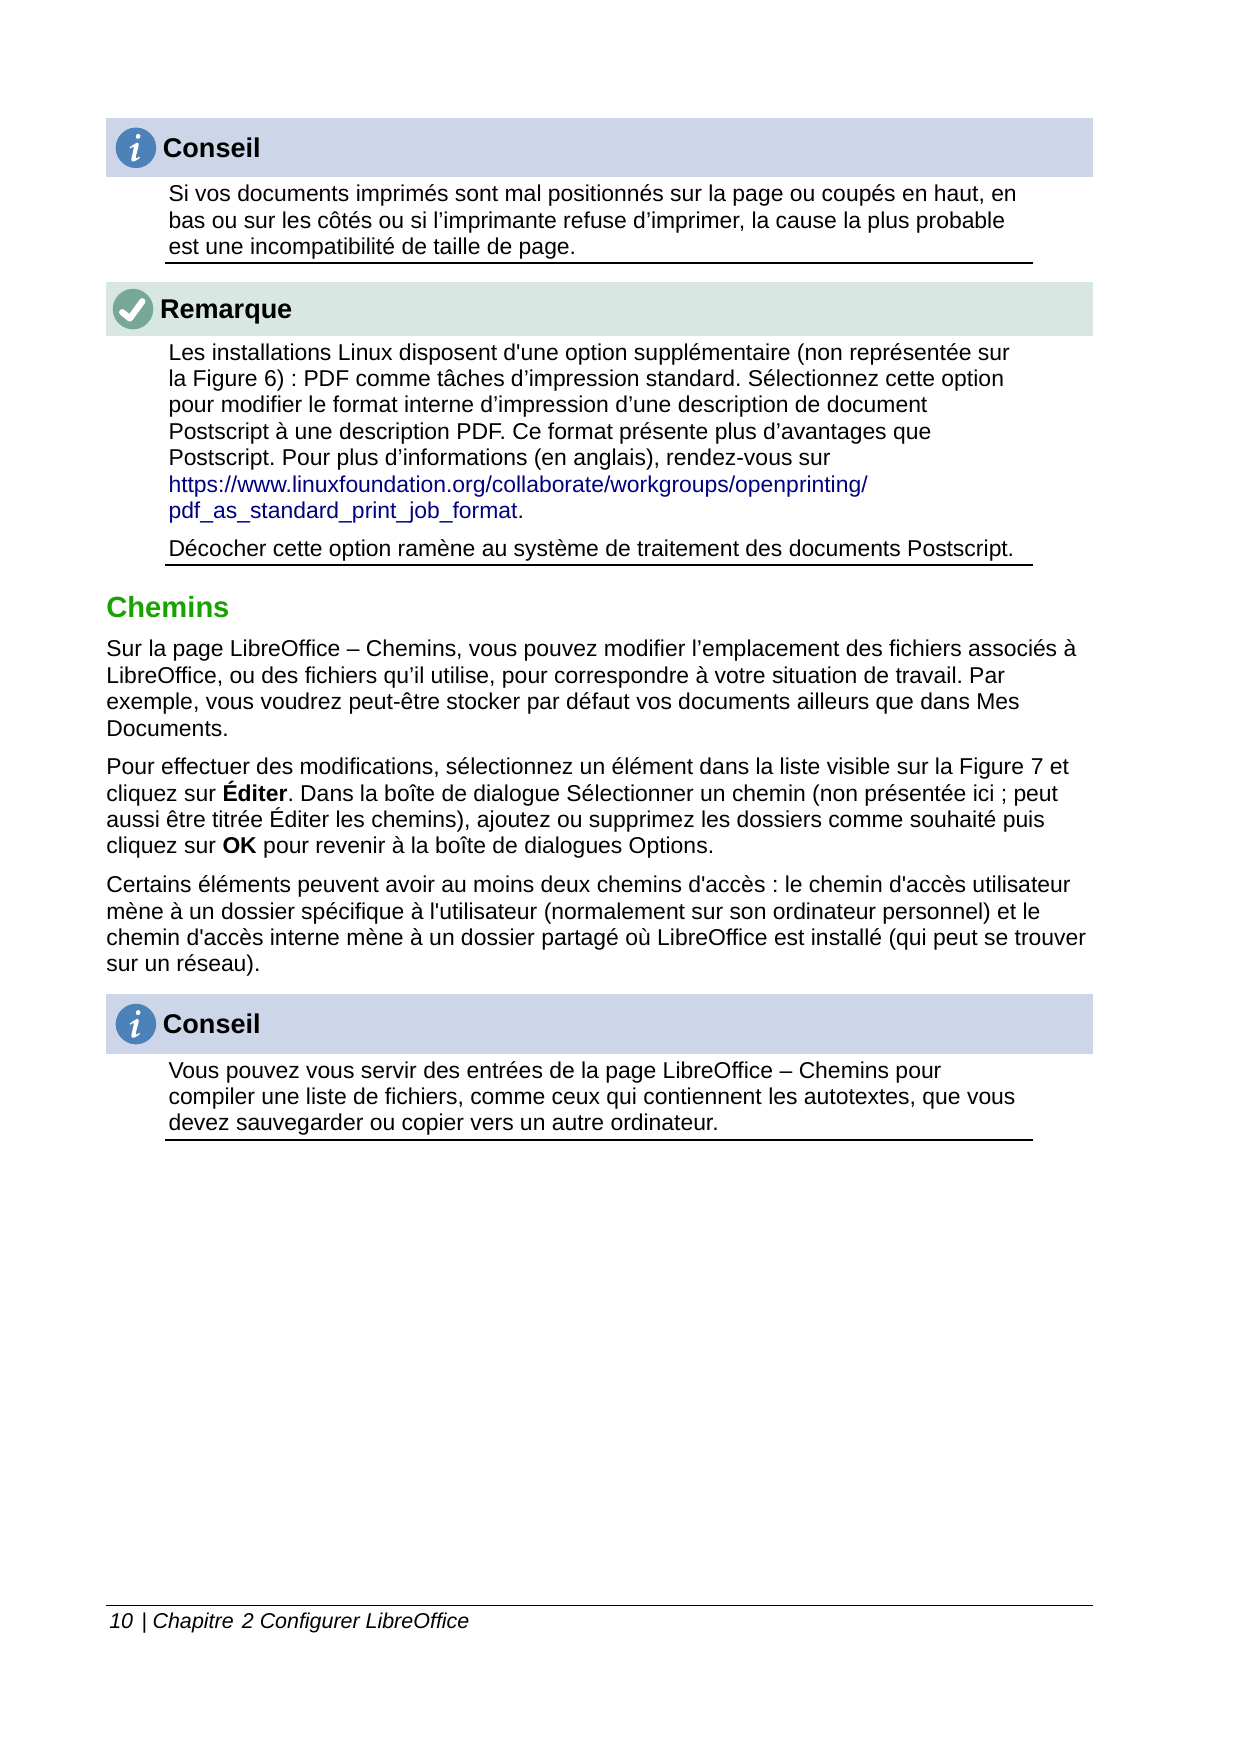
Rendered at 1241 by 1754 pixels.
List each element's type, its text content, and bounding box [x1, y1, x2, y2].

subtitle Chemins [106, 590, 1093, 624]
subtitle Remarque [106, 282, 1093, 336]
text Certains éléments peuvent avoir au moins deux chemins d'accès : le chemin d'accès utilisateur mène à un dossier spécifique à l'utilisateur (normalement sur son ordinateur personnel) et le chemin d'accès interne mène à un dossier partagé où LibreOffice est installé (qui peut se trouver sur un réseau). [106, 871, 1093, 977]
text Si vos documents imprimés sont mal positionnés sur la page ou coupés en haut, en bas ou sur les côtés ou si l’imprimante refuse d’imprimer, la cause la plus probable est une incompatibilité de taille de page. [165, 177, 1033, 262]
text Sur la page LibreOffice – Chemins, vous pouvez modifier l’emplacement des fichiers associés à LibreOffice, ou des fichiers qu’il utilise, pour correspondre à votre situation de travail. Par exemple, vous voudrez peut-être stocker par défaut vos documents ailleurs que dans Mes Documents. [106, 635, 1093, 741]
subtitle Conseil [106, 118, 1093, 177]
text Décocher cette option ramène au système de traitement des documents Postscript. [165, 532, 1033, 564]
subtitle Conseil [106, 994, 1093, 1054]
text Les installations Linux disposent d'une option supplémentaire (non représentée sur la Figure 6) : PDF comme tâches d’impression standard. Sélectionnez cette option pour modifier le format interne d’impression d’une description de document Postscript à une description PDF. Ce format présente plus d’avantages que Postscript. Pour plus d’informations (en anglais), rendez-vous sur https://www.linuxfoundation.org/collaborate/workgroups/openprinting/pdf_as_standard_print_job_format. [165, 336, 1033, 523]
text Pour effectuer des modifications, sélectionnez un élément dans la liste visible sur la Figure 7 et cliquez sur Éditer. Dans la boîte de dialogue Sélectionner un chemin (non présentée ici ; peut aussi être titrée Éditer les chemins), ajoutez ou supprimez les dossiers comme souhaité puis cliquez sur OK pour revenir à la boîte de dialogues Options. [106, 753, 1093, 859]
text Vous pouvez vous servir des entrées de la page LibreOffice – Chemins pour compiler une liste de fichiers, comme ceux qui contiennent les autotextes, que vous devez sauvegarder ou copier vers un autre ordinateur. [165, 1054, 1033, 1139]
